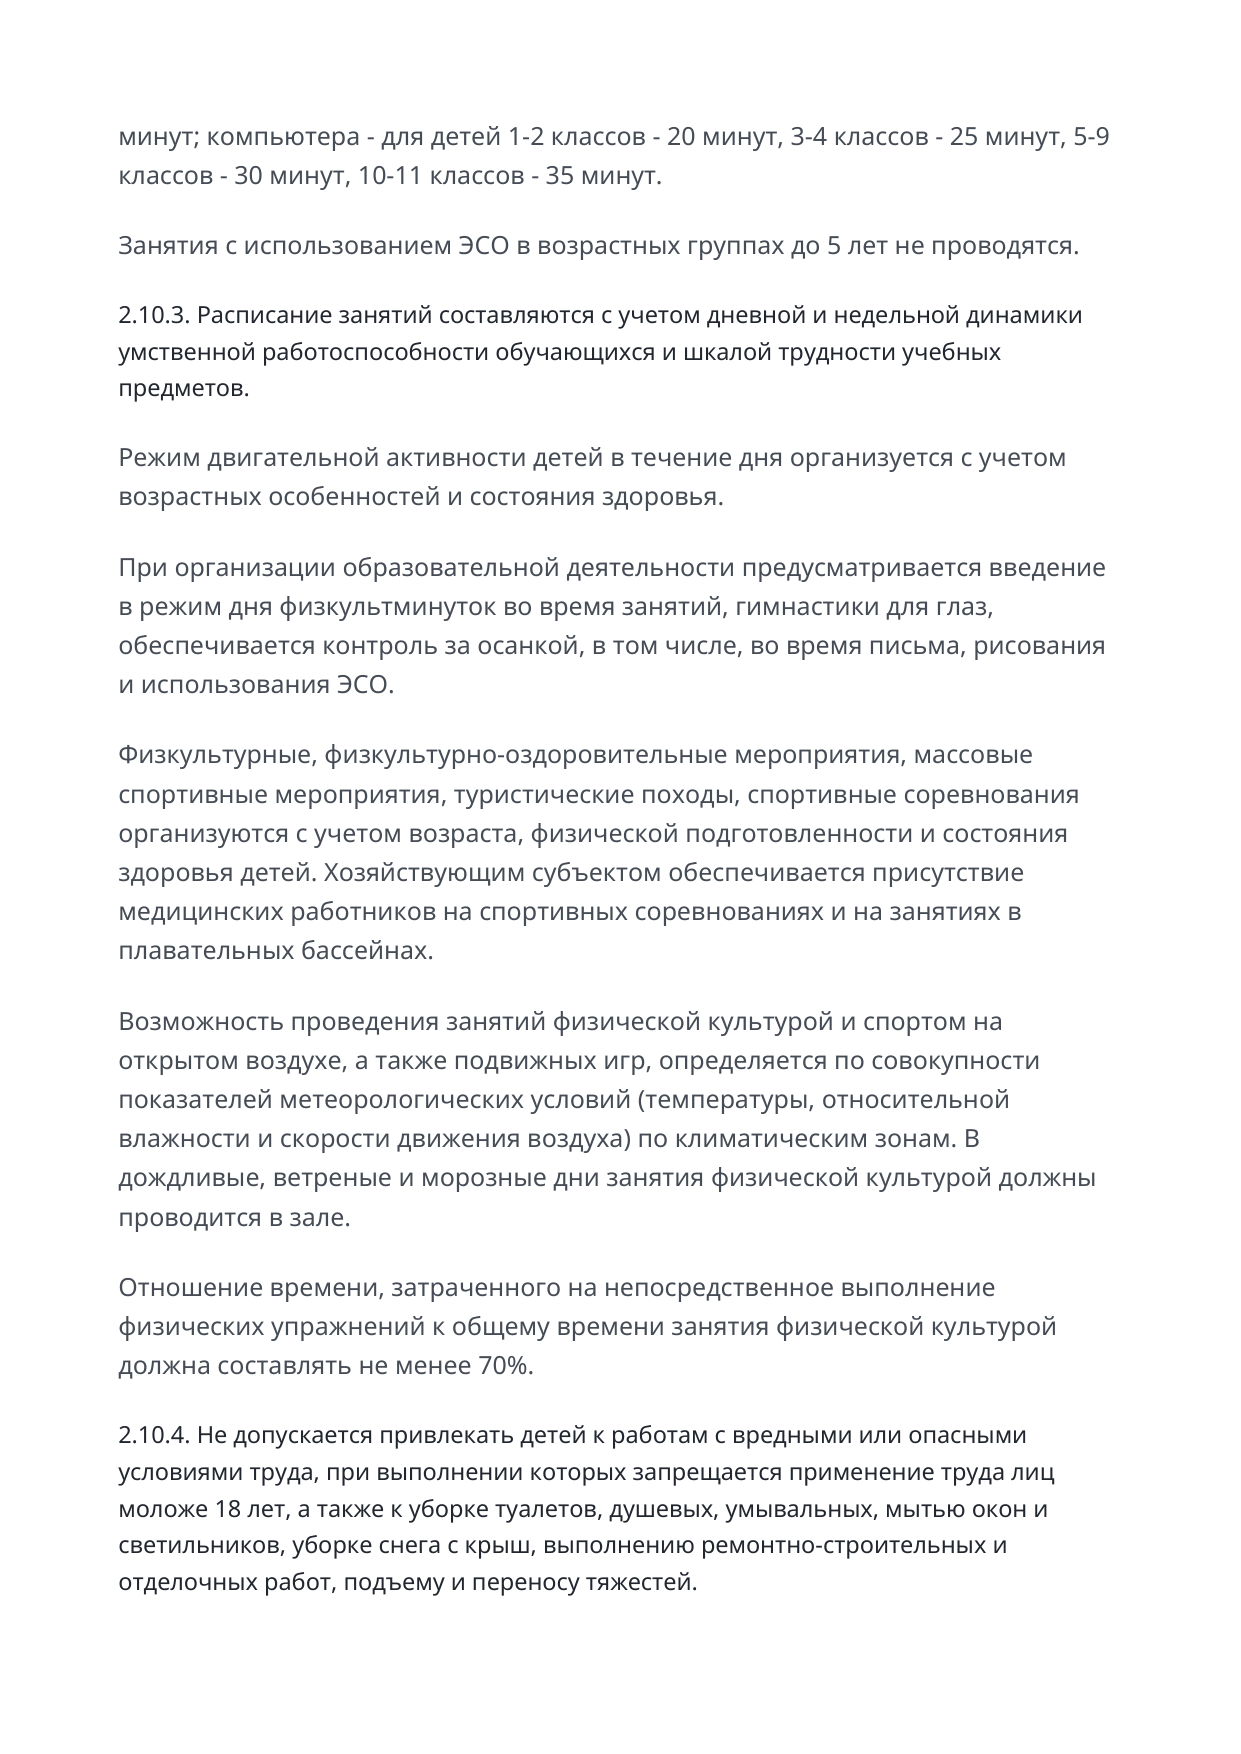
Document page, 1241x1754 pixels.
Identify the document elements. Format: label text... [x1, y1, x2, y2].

text Отношение времени, затраченного на непосредственное выполнение физических упражнений к общему времени занятия физической культурой должна составлять не менее 70%. [118, 1270, 1122, 1382]
text 2.10.4. Не допускается привлекать детей к работам с вредными или опасными условиями труда, при выполнении которых запрещается применение труда лиц моложе 18 лет, а также к уборке туалетов, душевых, умывальных, мытью окон и светильников, уборке снега с крыш, выполнению ремонтно-строительных и отделочных работ, подъему и переносу тяжестей. [118, 1418, 1122, 1597]
text Возможность проведения занятий физической культурой и спортом на открытом воздухе, а также подвижных игр, определяется по совокупности показателей метеорологических условий (температуры, относительной влажности и скорости движения воздуха) по климатическим зонам. В дождливые, ветреные и морозные дни занятия физической культурой должны проводится в зале. [118, 1003, 1122, 1233]
text Занятия с использованием ЭСО в возрастных группах до 5 лет не проводятся. [118, 228, 1122, 262]
text минут; компьютера - для детей 1-2 классов - 20 минут, 3-4 классов - 25 минут, 5-9 классов - 30 минут, 10-11 классов - 35 минут. [118, 118, 1122, 191]
text Физкультурные, физкультурно-оздоровительные мероприятия, массовые спортивные мероприятия, туристические походы, спортивные соревнования организуются с учетом возраста, физической подготовленности и состояния здоровья детей. Хозяйствующим субъектом обеспечивается присутствие медицинских работников на спортивных соревнованиях и на занятиях в плавательных бассейнах. [118, 737, 1122, 967]
text Режим двигательной активности детей в течение дня организуется с учетом возрастных особенностей и состояния здоровья. [118, 440, 1122, 513]
text 2.10.3. Расписание занятий составляются с учетом дневной и недельной динамики умственной работоспособности обучающихся и шкалой трудности учебных предметов. [118, 298, 1122, 404]
text При организации образовательной деятельности предусматривается введение в режим дня физкультминуток во время занятий, гимнастики для глаз, обеспечивается контроль за осанкой, в том числе, во время письма, рисования и использования ЭСО. [118, 549, 1122, 701]
